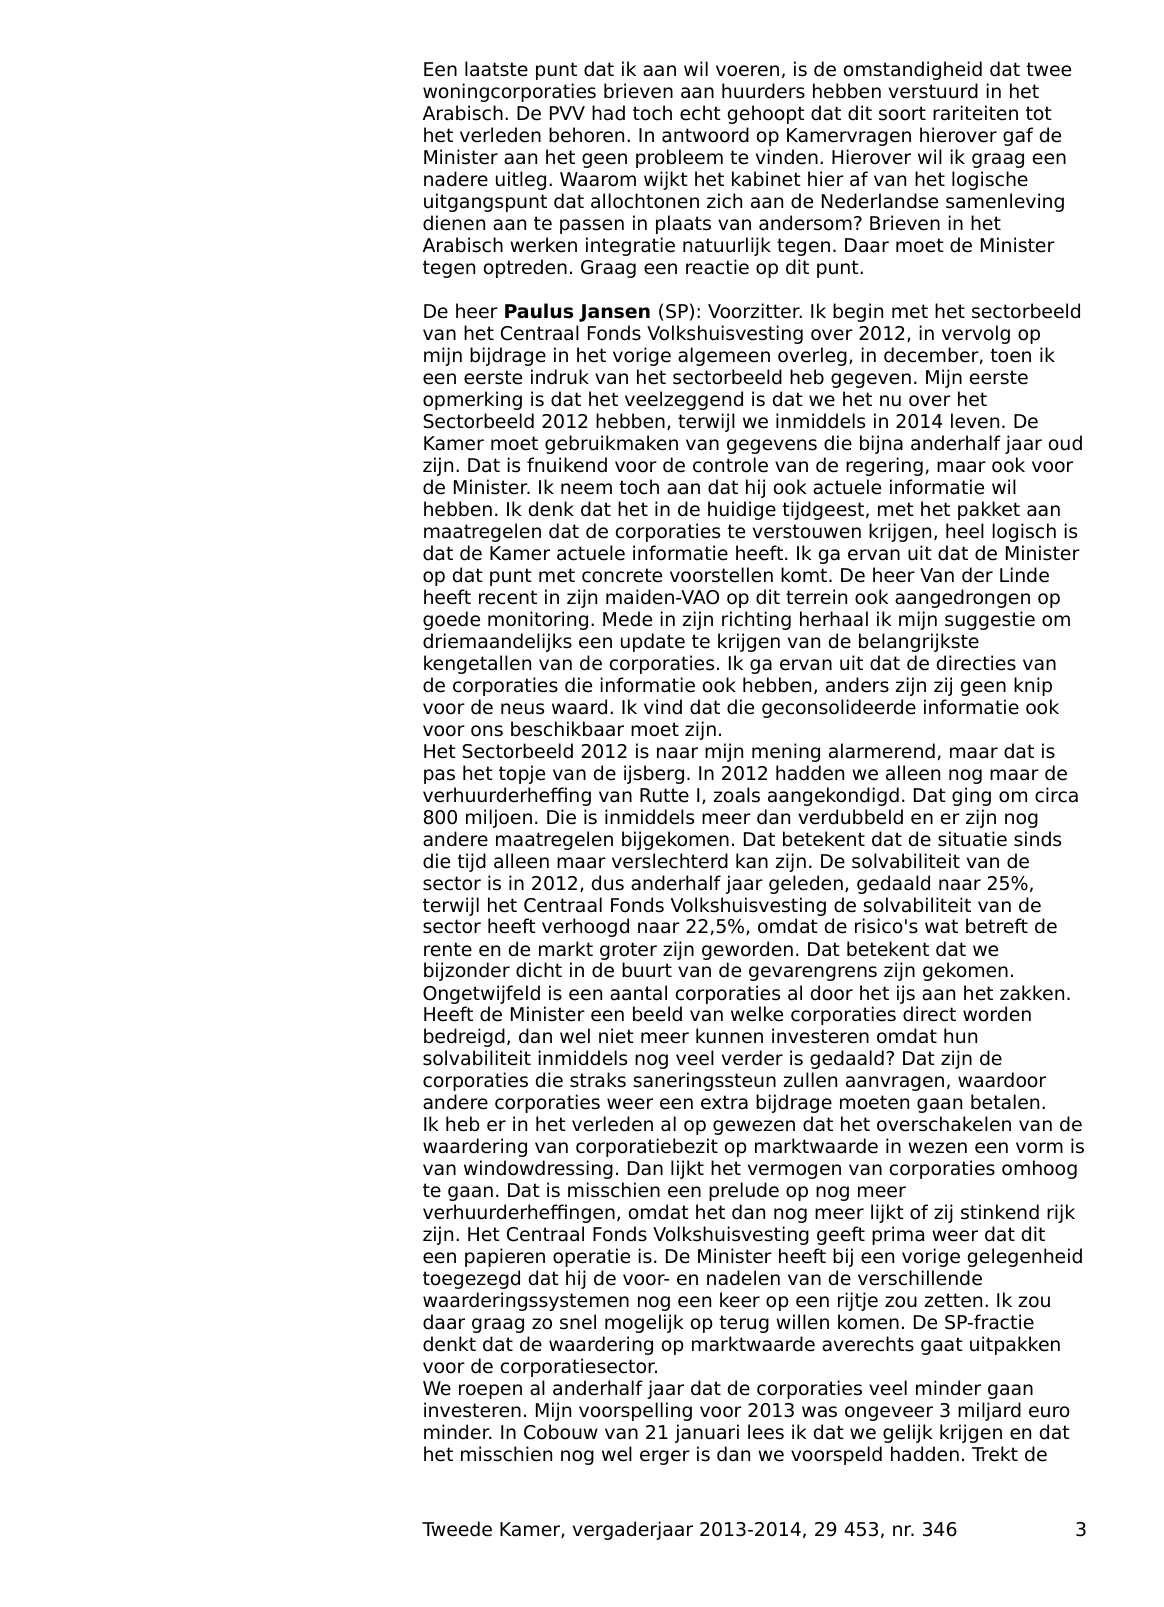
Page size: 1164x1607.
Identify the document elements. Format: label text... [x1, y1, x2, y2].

text We roepen al anderhalf jaar dat de corporaties veel minder gaan investeren. Mijn voorspelling voor 2013 was ongeveer 3 miljard euro minder. In Cobouw van 21 januari lees ik dat we gelijk krijgen en dat het misschien nog wel erger is dan we voorspeld hadden. Trekt de [422, 1378, 1087, 1466]
text Het Sectorbeeld 2012 is naar mijn mening alarmerend, maar dat is pas het topje van de ijsberg. In 2012 hadden we alleen nog maar de verhuurderheffing van Rutte I, zoals aangekondigd. Dat ging om circa 800 miljoen. Die is inmiddels meer dan verdubbeld en er zijn nog andere maatregelen bijgekomen. Dat betekent dat de situatie sinds die tijd alleen maar verslechterd kan zijn. De solvabiliteit van de sector is in 2012, dus anderhalf jaar geleden, gedaald naar 25%, terwijl het Centraal Fonds Volkshuisvesting de solvabiliteit van de sector heeft verhoogd naar 22,5%, omdat de risico's wat betreft de rente en de markt groter zijn geworden. Dat betekent dat we bijzonder dicht in de buurt van de gevarengrens zijn gekomen. Ongetwijfeld is een aantal corporaties al door het ijs aan het zakken. Heeft de Minister een beeld van welke corporaties direct worden bedreigd, dan wel niet meer kunnen investeren omdat hun solvabiliteit inmiddels nog veel verder is gedaald? Dat zijn de corporaties die straks saneringssteun zullen aanvragen, waardoor andere corporaties weer een extra bijdrage moeten gaan betalen. [422, 741, 1087, 1114]
text Een laatste punt dat ik aan wil voeren, is de omstandigheid dat twee woningcorporaties brieven aan huurders hebben verstuurd in het Arabisch. De PVV had toch echt gehoopt dat dit soort rariteiten tot het verleden behoren. In antwoord op Kamervragen hierover gaf de Minister aan het geen probleem te vinden. Hierover wil ik graag een nadere uitleg. Waarom wijkt het kabinet hier af van het logische uitgangspunt dat allochtonen zich aan de Nederlandse samenleving dienen aan te passen in plaats van andersom? Brieven in het Arabisch werken integratie natuurlijk tegen. Daar moet de Minister tegen optreden. Graag een reactie op dit punt. [422, 59, 1087, 279]
text De heer Paulus Jansen (SP): Voorzitter. Ik begin met het sectorbeeld van het Centraal Fonds Volkshuisvesting over 2012, in vervolg op mijn bijdrage in het vorige algemeen overleg, in december, toen ik een eerste indruk van het sectorbeeld heb gegeven. Mijn eerste opmerking is dat het veelzeggend is dat we het nu over het Sectorbeeld 2012 hebben, terwijl we inmiddels in 2014 leven. De Kamer moet gebruikmaken van gegevens die bijna anderhalf jaar oud zijn. Dat is fnuikend voor de controle van de regering, maar ook voor de Minister. Ik neem toch aan dat hij ook actuele informatie wil hebben. Ik denk dat het in de huidige tijdgeest, met het pakket aan maatregelen dat de corporaties te verstouwen krijgen, heel logisch is dat de Kamer actuele informatie heeft. Ik ga ervan uit dat de Minister op dat punt met concrete voorstellen komt. De heer Van der Linde heeft recent in zijn maiden-VAO op dit terrein ook aangedrongen op goede monitoring. Mede in zijn richting herhaal ik mijn suggestie om driemaandelijks een update te krijgen van de belangrijkste kengetallen van de corporaties. Ik ga ervan uit dat de directies van de corporaties die informatie ook hebben, anders zijn zij geen knip voor de neus waard. Ik vind dat die geconsolideerde informatie ook voor ons beschikbaar moet zijn. [422, 301, 1087, 741]
text Ik heb er in het verleden al op gewezen dat het overschakelen van de waardering van corporatiebezit op marktwaarde in wezen een vorm is van windowdressing. Dan lijkt het vermogen van corporaties omhoog te gaan. Dat is misschien een prelude op nog meer verhuurderheffingen, omdat het dan nog meer lijkt of zij stinkend rijk zijn. Het Centraal Fonds Volkshuisvesting geeft prima weer dat dit een papieren operatie is. De Minister heeft bij een vorige gelegenheid toegezegd dat hij de voor- en nadelen van de verschillende waarderingssystemen nog een keer op een rijtje zou zetten. Ik zou daar graag zo snel mogelijk op terug willen komen. De SP-fractie denkt dat de waardering op marktwaarde averechts gaat uitpakken voor de corporatiesector. [422, 1114, 1087, 1378]
